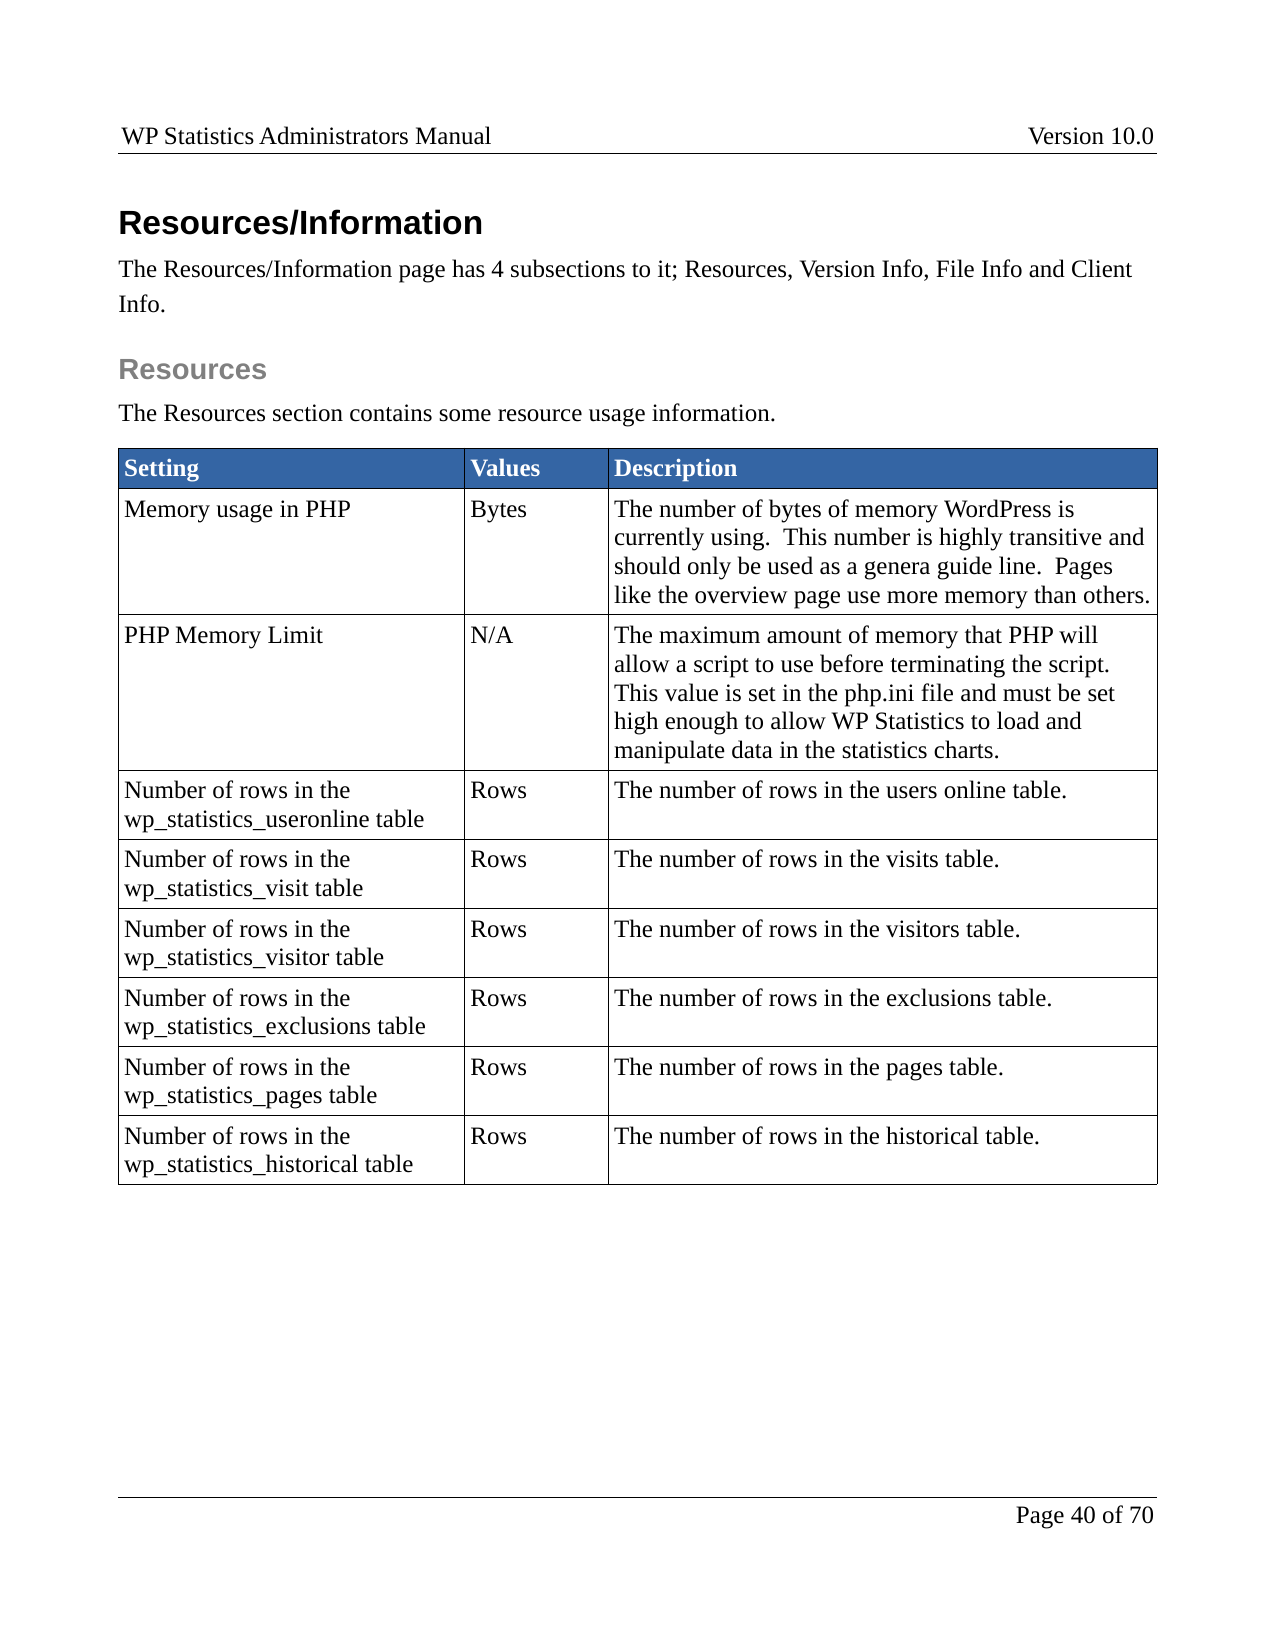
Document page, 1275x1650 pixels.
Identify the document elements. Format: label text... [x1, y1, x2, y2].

table_cell Number of rows in the wp_statistics_historical table [119, 1116, 464, 1184]
table_cell The number of rows in the visitors table. [609, 909, 1157, 977]
table_cell Rows [465, 771, 608, 839]
table_cell Rows [465, 1116, 608, 1184]
table_cell The number of rows in the pages table. [609, 1047, 1157, 1115]
text The Resources section contains some resource usage information. [118, 398, 1157, 427]
table_cell The number of rows in the historical table. [609, 1116, 1157, 1184]
table_header Values [465, 449, 608, 488]
table_cell Number of rows in the wp_statistics_visit table [119, 840, 464, 908]
table_cell Rows [465, 909, 608, 977]
table_cell The number of rows in the visits table. [609, 840, 1157, 908]
table_cell The number of rows in the exclusions table. [609, 978, 1157, 1046]
table_cell The number of bytes of memory WordPress is currently using. This number is highly transitive and should only be used as a genera guide line. Pages like the overview page use more memory than others. [609, 489, 1157, 614]
table_header Setting [119, 449, 464, 488]
subtitle Resources/Information [118, 203, 1157, 242]
table_cell Rows [465, 840, 608, 908]
table_cell The number of rows in the users online table. [609, 771, 1157, 839]
table_cell N/A [465, 615, 608, 770]
subtitle Resources [118, 352, 1157, 386]
text The Resources/Information page has 4 subsections to it; Resources, Version Info, File Info and Client Info. [118, 254, 1157, 317]
table_cell The maximum amount of memory that PHP will allow a script to use before terminating the script. This value is set in the php.ini file and must be set high enough to allow WP Statistics to load and manipulate data in the statistics charts. [609, 615, 1157, 770]
table_cell Bytes [465, 489, 608, 614]
table_cell Rows [465, 978, 608, 1046]
table_cell Memory usage in PHP [119, 489, 464, 614]
table_cell Rows [465, 1047, 608, 1115]
table_cell Number of rows in the wp_statistics_exclusions table [119, 978, 464, 1046]
table_cell Number of rows in the wp_statistics_visitor table [119, 909, 464, 977]
table_cell Number of rows in the wp_statistics_pages table [119, 1047, 464, 1115]
table_cell PHP Memory Limit [119, 615, 464, 770]
table_cell Number of rows in the wp_statistics_useronline table [119, 771, 464, 839]
table_header Description [609, 449, 1157, 488]
